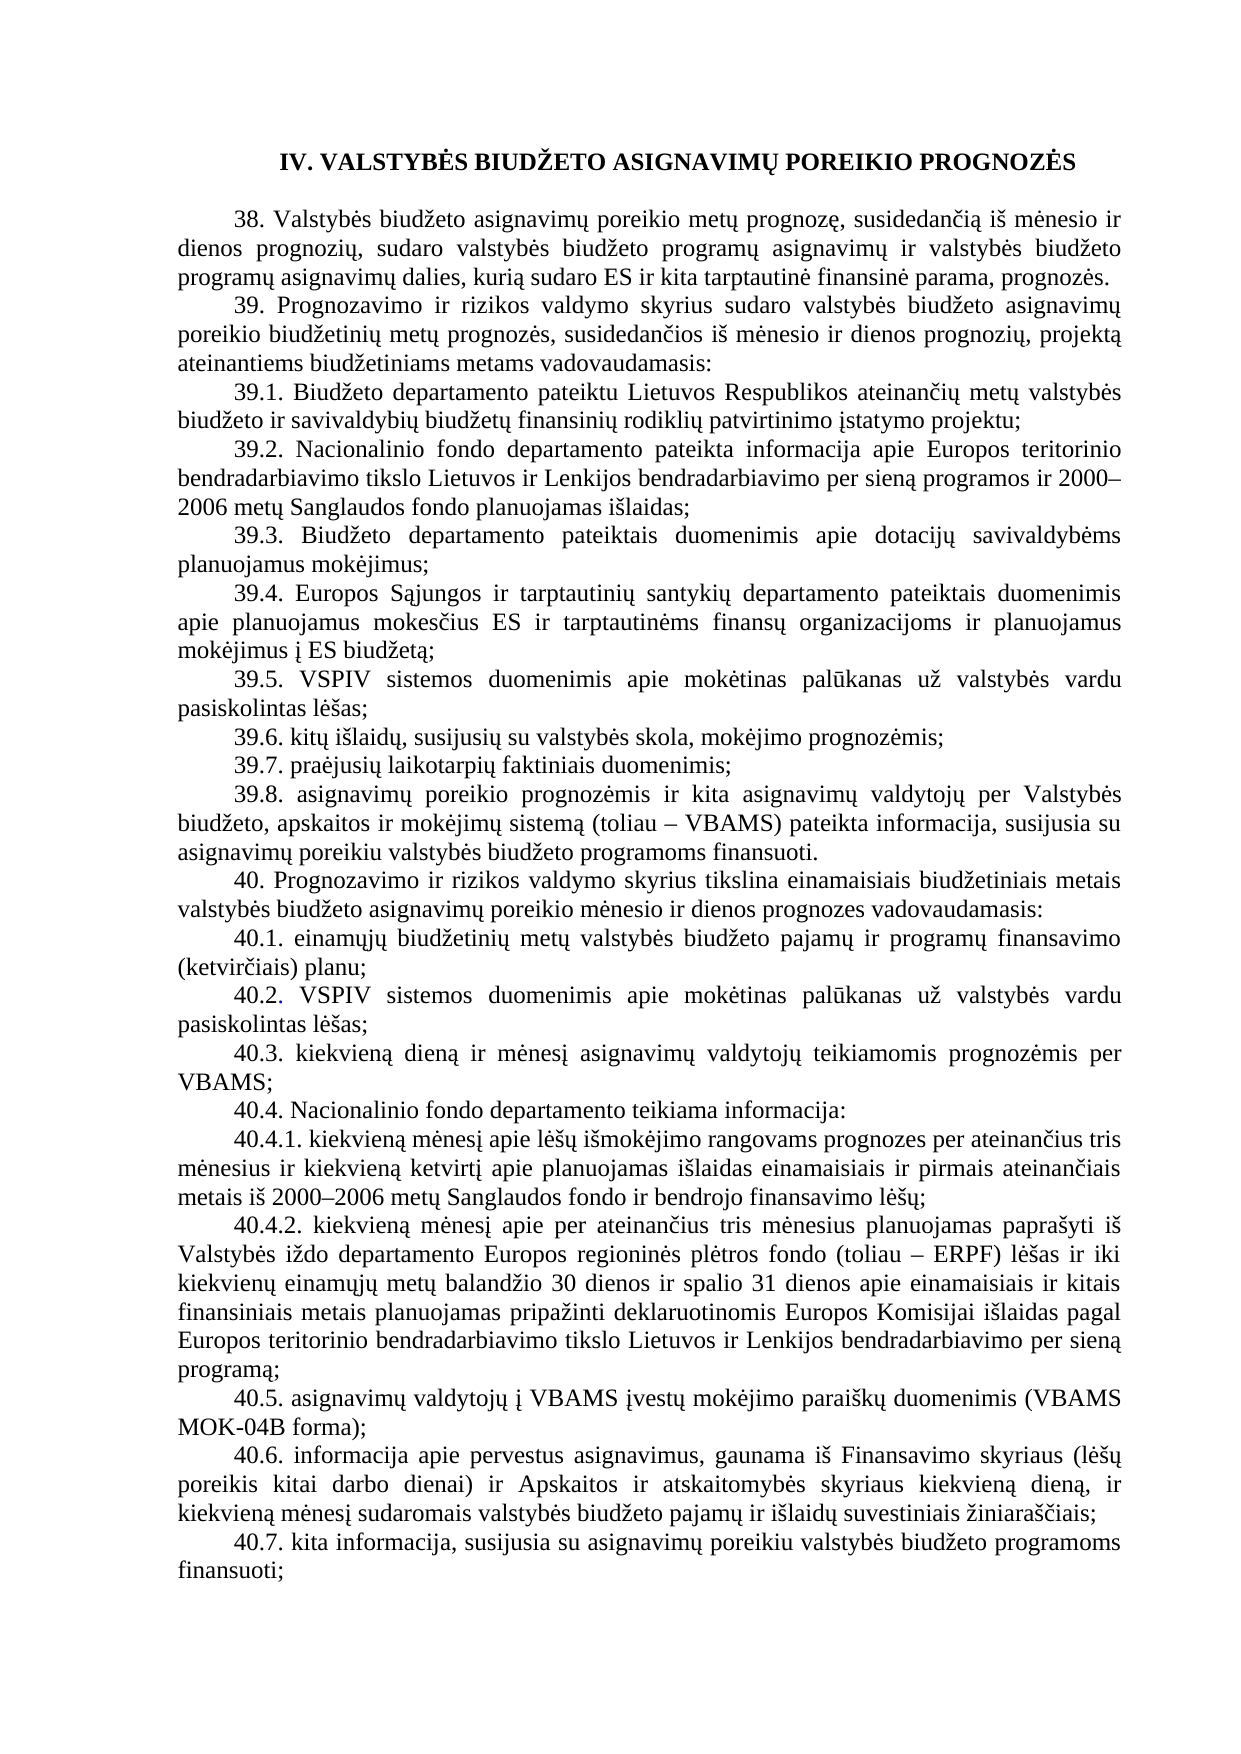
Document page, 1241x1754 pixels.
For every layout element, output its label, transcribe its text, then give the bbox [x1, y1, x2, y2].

text 39.7. praėjusių laikotarpių faktiniais duomenimis; [177, 751, 1122, 779]
text 39.4. Europos Sąjungos ir tarptautinių santykių departamento pateiktais duomenimis apie planuojamus mokesčius ES ir tarptautinėms finansų organizacijoms ir planuojamus mokėjimus į ES biudžetą; [177, 578, 1122, 664]
text 39.8. asignavimų poreikio prognozėmis ir kita asignavimų valdytojų per Valstybės biudžeto, apskaitos ir mokėjimų sistemą (toliau – VBAMS) pateikta informacija, susijusia su asignavimų poreikiu valstybės biudžeto programoms finansuoti. [177, 779, 1122, 866]
text 39.2. Nacionalinio fondo departamento pateikta informacija apie Europos teritorinio bendradarbiavimo tikslo Lietuvos ir Lenkijos bendradarbiavimo per sieną programos ir 2000–2006 metų Sanglaudos fondo planuojamas išlaidas; [177, 434, 1122, 521]
text 39.5. VSPIV sistemos duomenimis apie mokėtinas palūkanas už valstybės vardu pasiskolintas lėšas; [177, 664, 1122, 722]
text 40.7. kita informacija, susijusia su asignavimų poreikiu valstybės biudžeto programoms finansuoti; [177, 1527, 1122, 1584]
text 40.4. Nacionalinio fondo departamento teikiama informacija: [177, 1096, 1122, 1124]
text 40.2. VSPIV sistemos duomenimis apie mokėtinas palūkanas už valstybės vardu pasiskolintas lėšas; [177, 981, 1122, 1038]
text 40.3. kiekvieną dieną ir mėnesį asignavimų valdytojų teikiamomis prognozėmis per VBAMS; [177, 1038, 1122, 1096]
text 40.6. informacija apie pervestus asignavimus, gaunama iš Finansavimo skyriaus (lėšų poreikis kitai darbo dienai) ir Apskaitos ir atskaitomybės skyriaus kiekvieną dieną, ir kiekvieną mėnesį sudaromais valstybės biudžeto pajamų ir išlaidų suvestiniais žiniaraščiais; [177, 1441, 1122, 1527]
text 40. Prognozavimo ir rizikos valdymo skyrius tikslina einamaisiais biudžetiniais metais valstybės biudžeto asignavimų poreikio mėnesio ir dienos prognozes vadovaudamasis: [177, 866, 1122, 923]
text 39. Prognozavimo ir rizikos valdymo skyrius sudaro valstybės biudžeto asignavimų poreikio biudžetinių metų prognozės, susidedančios iš mėnesio ir dienos prognozių, projektą ateinantiems biudžetiniams metams vadovaudamasis: [177, 291, 1122, 377]
text 40.4.1. kiekvieną mėnesį apie lėšų išmokėjimo rangovams prognozes per ateinančius tris mėnesius ir kiekvieną ketvirtį apie planuojamas išlaidas einamaisiais ir pirmais ateinančiais metais iš 2000–2006 metų Sanglaudos fondo ir bendrojo finansavimo lėšų; [177, 1124, 1122, 1211]
text 40.1. einamųjų biudžetinių metų valstybės biudžeto pajamų ir programų finansavimo (ketvirčiais) planu; [177, 923, 1122, 981]
text IV. Valstybės biudžeto asignavimų poreikio prognozės [177, 147, 1122, 176]
text 40.4.2. kiekvieną mėnesį apie per ateinančius tris mėnesius planuojamas paprašyti iš Valstybės iždo departamento Europos regioninės plėtros fondo (toliau – ERPF) lėšas ir iki kiekvienų einamųjų metų balandžio 30 dienos ir spalio 31 dienos apie einamaisiais ir kitais finansiniais metais planuojamas pripažinti deklaruotinomis Europos Komisijai išlaidas pagal Europos teritorinio bendradarbiavimo tikslo Lietuvos ir Lenkijos bendradarbiavimo per sieną programą; [177, 1211, 1122, 1383]
text 38. Valstybės biudžeto asignavimų poreikio metų prognozę, susidedančią iš mėnesio ir dienos prognozių, sudaro valstybės biudžeto programų asignavimų ir valstybės biudžeto programų asignavimų dalies, kurią sudaro ES ir kita tarptautinė finansinė parama, prognozės. [177, 204, 1122, 291]
text 39.1. Biudžeto departamento pateiktu Lietuvos Respublikos ateinančių metų valstybės biudžeto ir savivaldybių biudžetų finansinių rodiklių patvirtinimo įstatymo projektu; [177, 377, 1122, 434]
text 39.3. Biudžeto departamento pateiktais duomenimis apie dotacijų savivaldybėms planuojamus mokėjimus; [177, 521, 1122, 578]
text 40.5. asignavimų valdytojų į VBAMS įvestų mokėjimo paraiškų duomenimis (VBAMS MOK-04B forma); [177, 1383, 1122, 1441]
text 39.6. kitų išlaidų, susijusių su valstybės skola, mokėjimo prognozėmis; [177, 722, 1122, 751]
